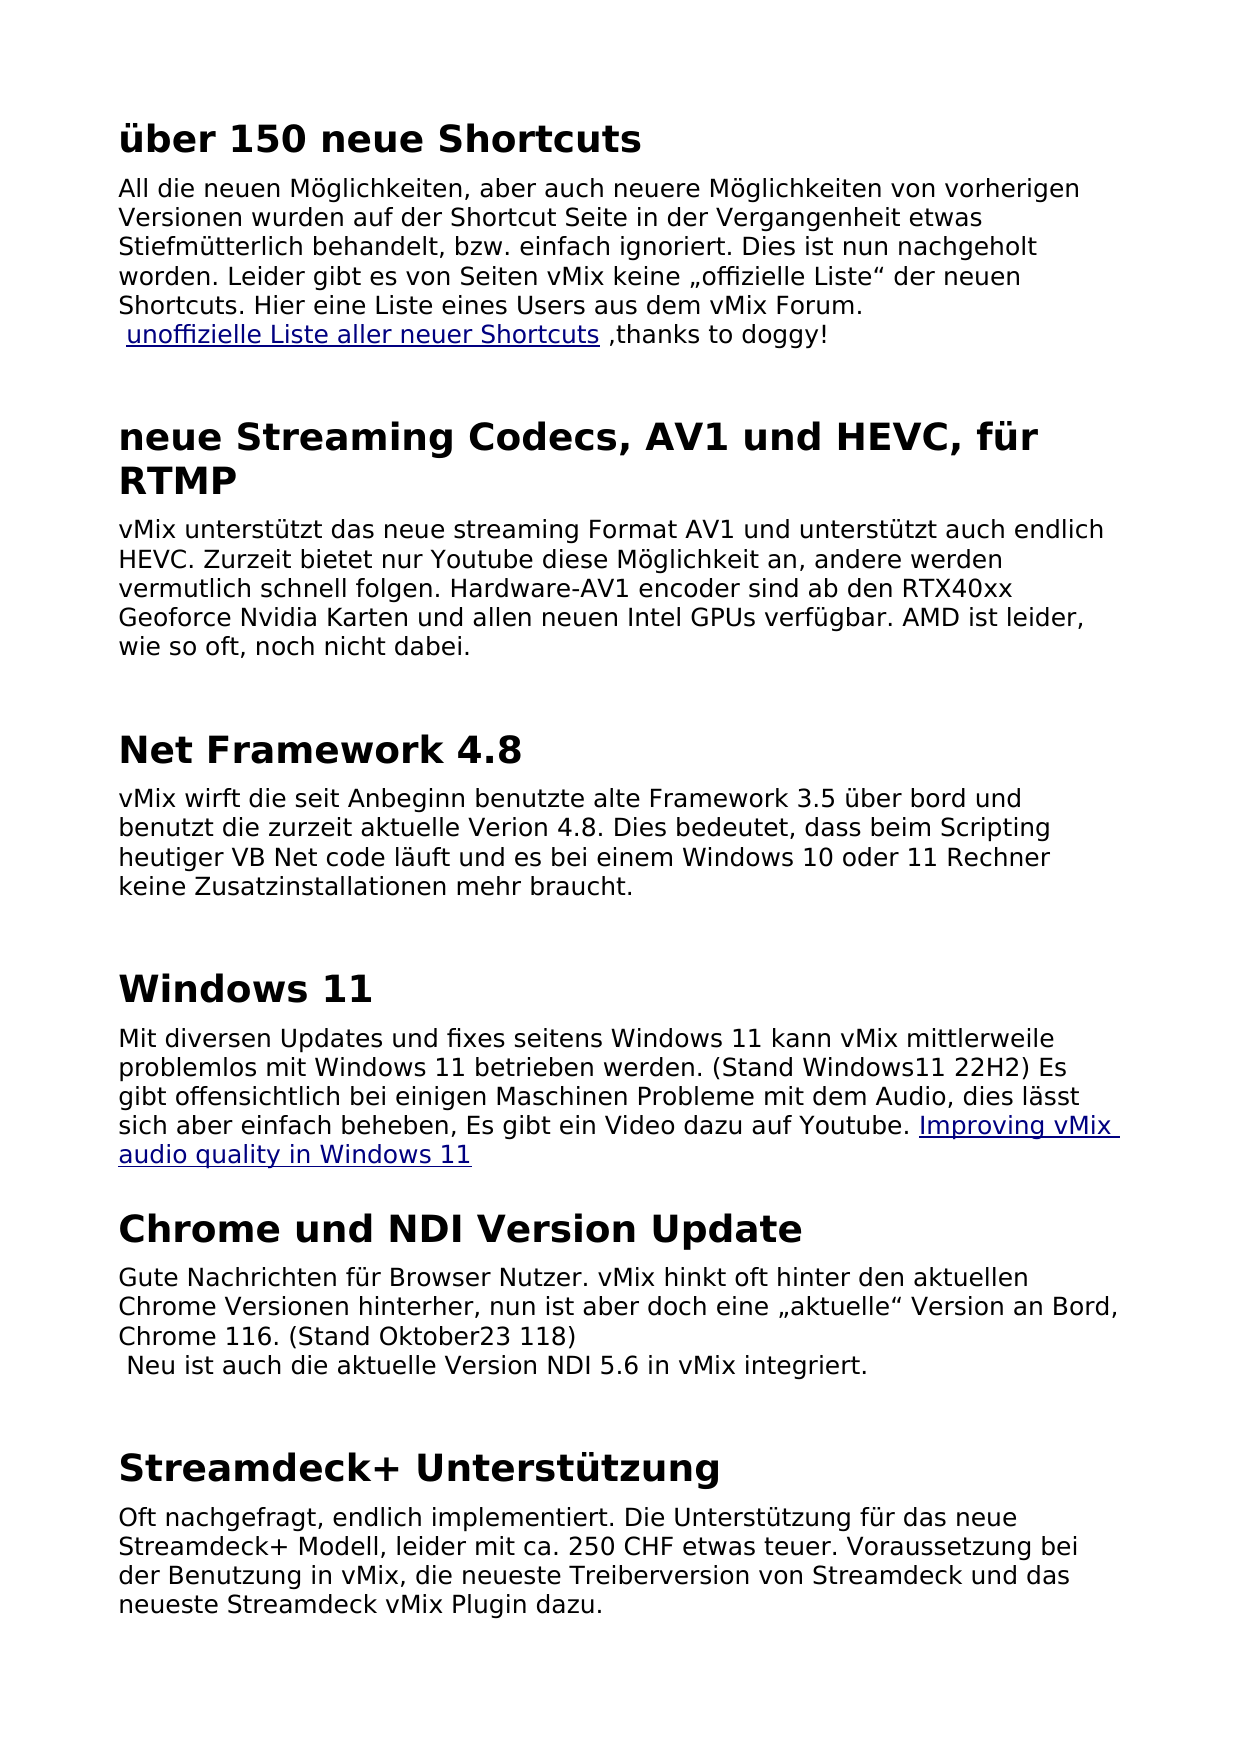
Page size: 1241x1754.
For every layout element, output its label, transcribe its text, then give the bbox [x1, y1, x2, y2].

subtitle Streamdeck+ Unterstützung [118, 1447, 1122, 1490]
text vMix unterstützt das neue streaming Format AV1 und unterstützt auch endlich HEVC. Zurzeit bietet nur Youtube diese Möglichkeit an, andere werden vermutlich schnell folgen. Hardware-AV1 encoder sind ab den RTX40xx Geoforce Nvidia Karten und allen neuen Intel GPUs verfügbar. AMD ist leider, wie so oft, noch nicht dabei. [118, 516, 1122, 691]
subtitle Windows 11 [118, 968, 1122, 1011]
text Gute Nachrichten für Browser Nutzer. vMix hinkt oft hinter den aktuellen Chrome Versionen hinterher, nun ist aber doch eine „aktuelle“ Version an Bord, Chrome 116. (Stand Oktober23 118) Neu ist auch die aktuelle Version NDI 5.6 in vMix integriert. [118, 1263, 1122, 1409]
text Oft nachgefragt, endlich implementiert. Die Unterstützung für das neue Streamdeck+ Modell, leider mit ca. 250 CHF etwas teuer. Voraussetzung bei der Benutzung in vMix, die neueste Treiberversion von Streamdeck und das neueste Streamdeck vMix Plugin dazu. [118, 1503, 1122, 1619]
subtitle neue Streaming Codecs, AV1 und HEVC, für RTMP [118, 416, 1122, 503]
text Mit diversen Updates und fixes seitens Windows 11 kann vMix mittlerweile problemlos mit Windows 11 betrieben werden. (Stand Windows11 22H2) Es gibt offensichtlich bei einigen Maschinen Probleme mit dem Audio, dies lässt sich aber einfach beheben, Es gibt ein Video dazu auf Youtube. Improving vMix audio quality in Windows 11 [118, 1024, 1122, 1170]
subtitle über 150 neue Shortcuts [118, 118, 1122, 162]
text All die neuen Möglichkeiten, aber auch neuere Möglichkeiten von vorherigen Versionen wurden auf der Shortcut Seite in der Vergangenheit etwas Stiefmütterlich behandelt, bzw. einfach ignoriert. Dies ist nun nachgeholt worden. Leider gibt es von Seiten vMix keine „offizielle Liste“ der neuen Shortcuts. Hier eine Liste eines Users aus dem vMix Forum. unoffizielle Liste aller neuer Shortcuts ,thanks to doggy! [118, 174, 1122, 378]
subtitle Chrome und NDI Version Update [118, 1207, 1122, 1251]
text vMix wirft die seit Anbeginn benutzte alte Framework 3.5 über bord und benutzt die zurzeit aktuelle Verion 4.8. Dies bedeutet, dass beim Scripting heutiger VB Net code läuft und es bei einem Windows 10 oder 11 Rechner keine Zusatzinstallationen mehr braucht. [118, 784, 1122, 930]
subtitle Net Framework 4.8 [118, 728, 1122, 772]
